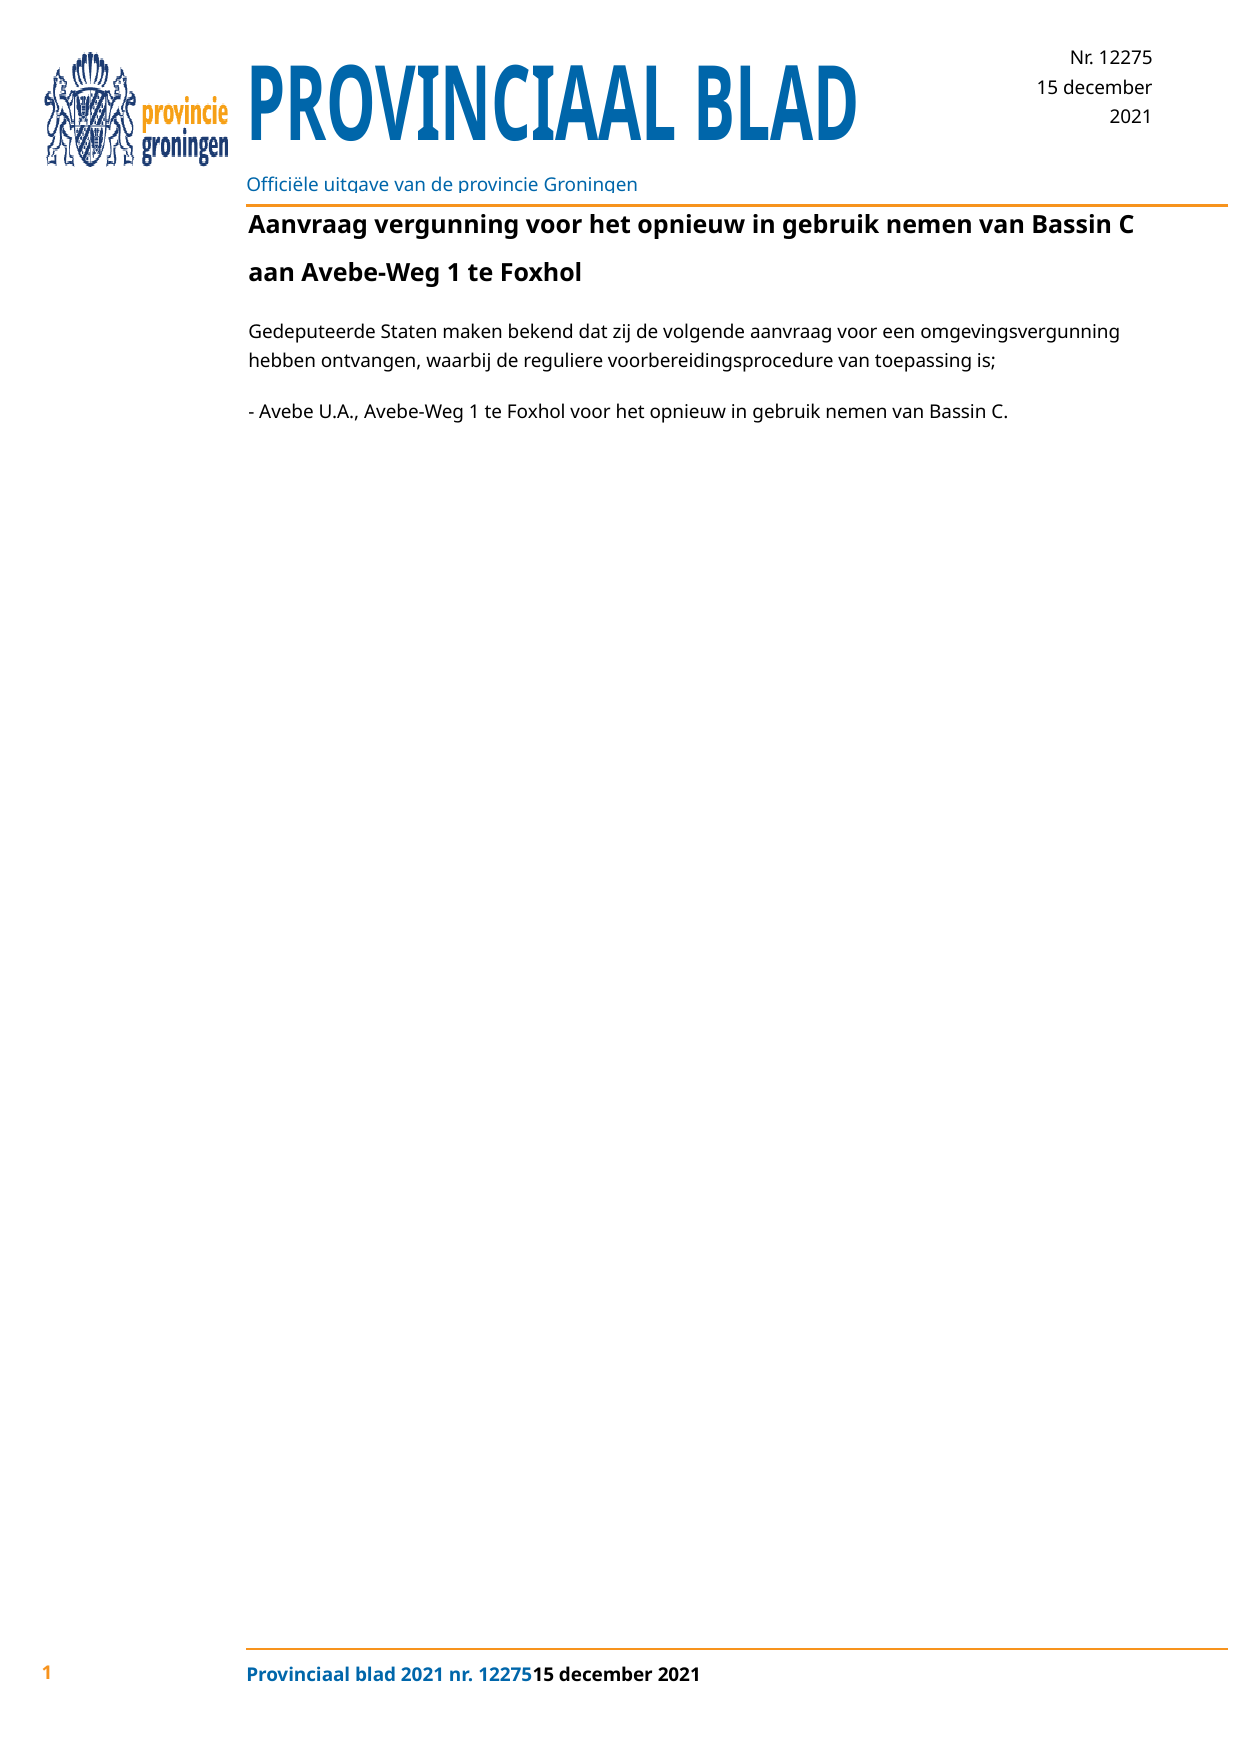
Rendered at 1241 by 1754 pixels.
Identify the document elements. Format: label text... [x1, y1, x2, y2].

text - Avebe U.A., Avebe-Weg 1 te Foxhol voor het opnieuw in gebruik nemen van Bassin C. [248, 398, 1152, 424]
text Gedeputeerde Staten maken bekend dat zij de volgende aanvraag voor een omgevingsvergunning hebben ontvangen, waarbij de reguliere voorbereidingsprocedure van toepassing is; [248, 318, 1152, 373]
text Aanvraag vergunning voor het opnieuw in gebruik nemen van Bassin C aan Avebe-Weg 1 te Foxhol [248, 207, 1152, 288]
picture [41, 47, 231, 172]
